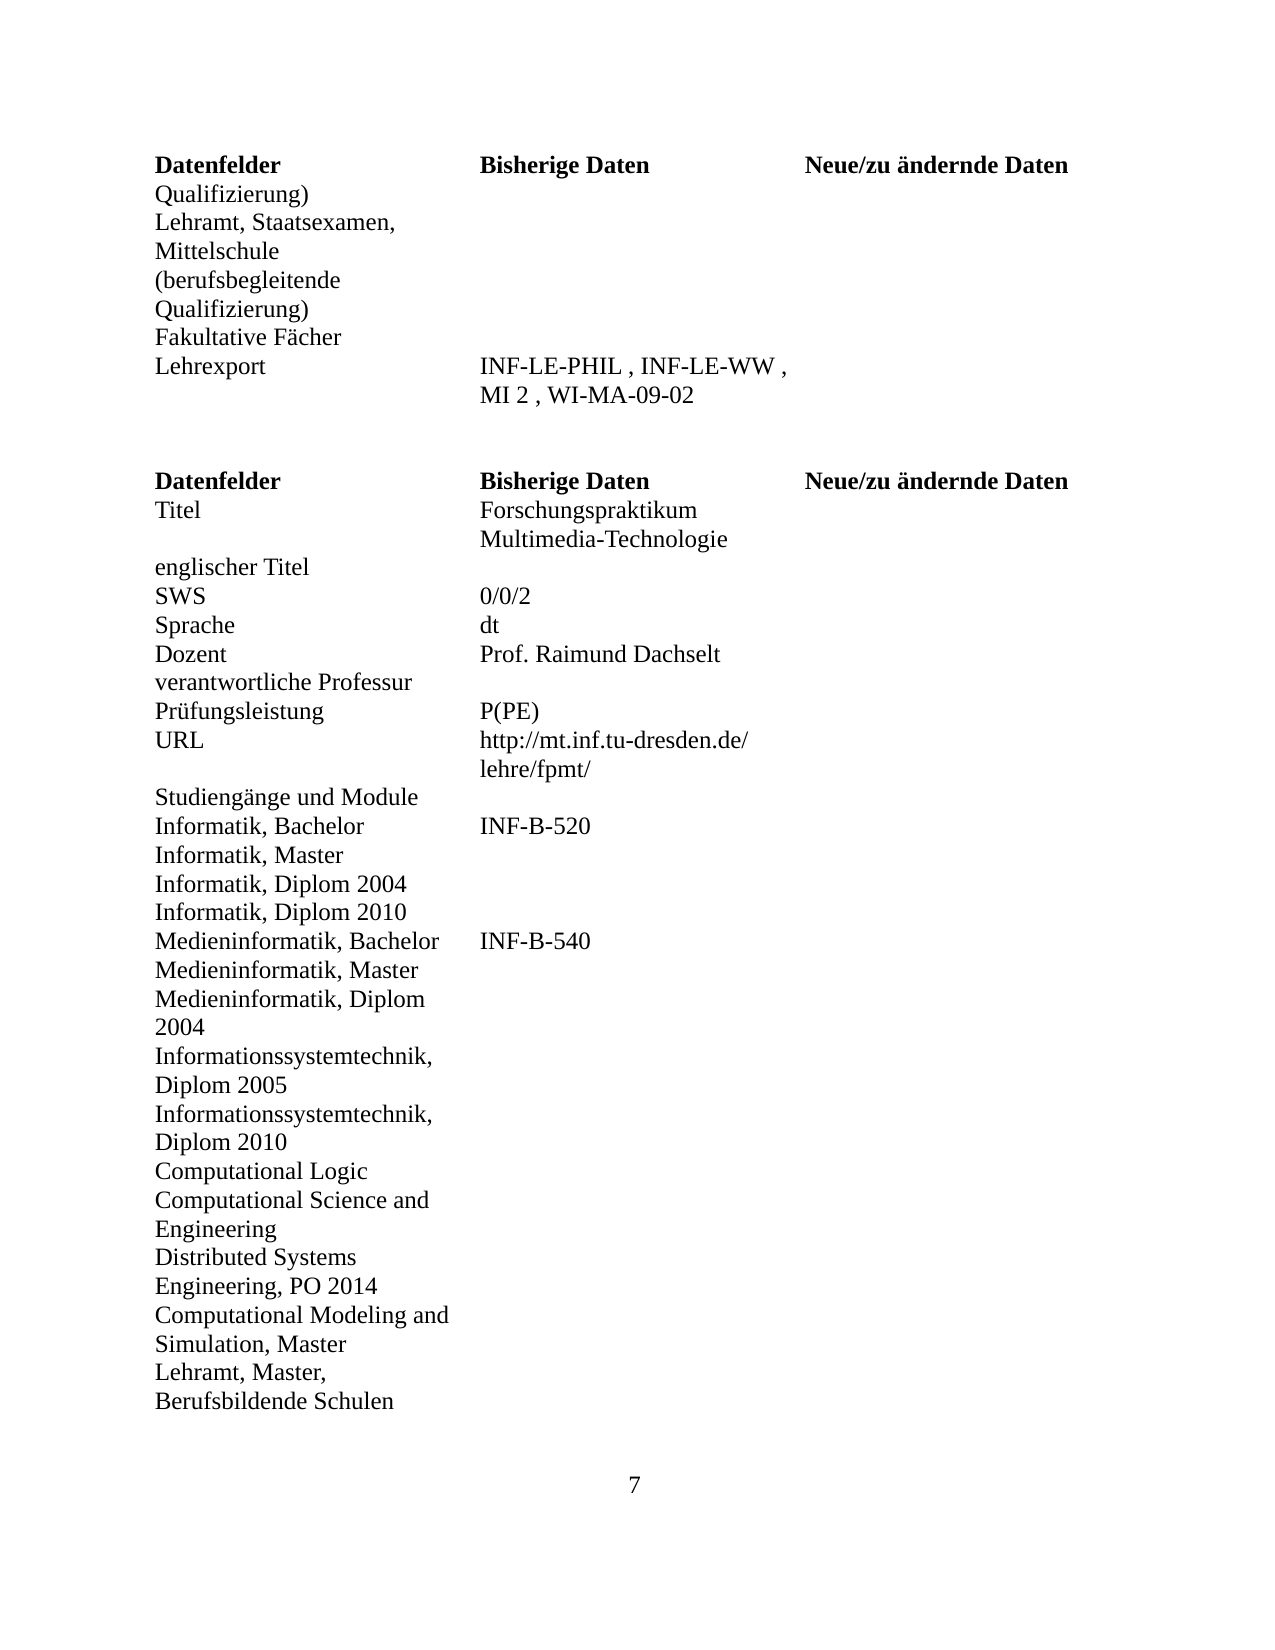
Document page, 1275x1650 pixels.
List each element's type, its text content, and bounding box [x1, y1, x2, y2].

table_cell [800, 639, 1125, 667]
table_cell [800, 1156, 1125, 1185]
table_cell Informatik, Diplom 2004 [150, 869, 475, 897]
table_cell Lehramt, Master, Berufsbildende Schulen [150, 1358, 475, 1415]
table_header Datenfelder [150, 466, 475, 495]
table_cell Informationssystemtechnik, Diplom 2005 [150, 1041, 475, 1099]
table_cell Sprache [150, 610, 475, 639]
table_cell [475, 1358, 800, 1415]
table_cell Informationssystemtechnik, Diplom 2010 [150, 1099, 475, 1156]
table_cell Distributed Systems Engineering, PO 2014 [150, 1243, 475, 1300]
table_cell [800, 1243, 1125, 1300]
table_cell Qualifizierung) [150, 179, 475, 207]
table_cell [800, 553, 1125, 581]
table_cell 0/0/2 [475, 581, 800, 610]
table_header Neue/zu ändernde Daten [800, 466, 1125, 495]
table_cell Medieninformatik, Bachelor [150, 926, 475, 955]
table_cell [800, 1041, 1125, 1099]
table_cell dt [475, 610, 800, 639]
table_cell [800, 869, 1125, 897]
table_cell [475, 898, 800, 926]
table_cell [800, 351, 1125, 409]
table_cell [800, 984, 1125, 1041]
table_cell [800, 926, 1125, 955]
table_cell INF-B-520 [475, 811, 800, 840]
table_cell INF-B-540 [475, 926, 800, 955]
table_cell englischer Titel [150, 553, 475, 581]
table_cell [800, 179, 1125, 207]
table_cell Prof. Raimund Dachselt [475, 639, 800, 667]
table_header Neue/zu ändernde Daten [800, 150, 1125, 179]
table_cell URL [150, 725, 475, 782]
table_cell [800, 668, 1125, 696]
table_cell [800, 783, 1125, 811]
table_cell Prüfungsleistung [150, 696, 475, 725]
table_cell [475, 1041, 800, 1099]
table_cell [475, 984, 800, 1041]
table_cell Studiengänge und Module [150, 783, 475, 811]
table_cell [475, 1156, 800, 1185]
table_cell Dozent [150, 639, 475, 667]
table_cell [800, 1099, 1125, 1156]
table_cell Informatik, Diplom 2010 [150, 898, 475, 926]
table_cell Informatik, Master [150, 840, 475, 869]
table_cell Computational Modeling and Simulation, Master [150, 1300, 475, 1357]
table_cell verantwortliche Professur [150, 668, 475, 696]
table_cell [475, 1243, 800, 1300]
table_cell [800, 1300, 1125, 1357]
table_cell [475, 1099, 800, 1156]
table_cell [800, 840, 1125, 869]
table_header Bisherige Daten [475, 150, 800, 179]
table_cell [800, 495, 1125, 552]
table_cell Computational Science and Engineering [150, 1185, 475, 1242]
table_cell [475, 783, 800, 811]
table_cell [475, 179, 800, 207]
table_cell Informatik, Bachelor [150, 811, 475, 840]
table_cell P(PE) [475, 696, 800, 725]
table_cell Lehramt, Staatsexamen, Mittelschule (berufsbegleitende Qualifizierung) [150, 208, 475, 322]
table_cell [475, 323, 800, 351]
table_cell [475, 1300, 800, 1357]
table_cell [475, 553, 800, 581]
table_cell [475, 668, 800, 696]
table_cell Titel [150, 495, 475, 552]
table_cell Computational Logic [150, 1156, 475, 1185]
table_cell [800, 898, 1125, 926]
table_cell [800, 323, 1125, 351]
table_cell [800, 811, 1125, 840]
table_cell [800, 955, 1125, 984]
table_cell [475, 869, 800, 897]
table_cell [800, 1185, 1125, 1242]
table_cell [475, 955, 800, 984]
table_cell [475, 1185, 800, 1242]
table_header Datenfelder [150, 150, 475, 179]
table_cell [475, 840, 800, 869]
table_cell [800, 1358, 1125, 1415]
table_cell Forschungspraktikum Multimedia-Technologie [475, 495, 800, 552]
table_cell [800, 696, 1125, 725]
table_cell SWS [150, 581, 475, 610]
table_cell Fakultative Fächer [150, 323, 475, 351]
table_cell Medieninformatik, Master [150, 955, 475, 984]
table_cell INF-LE-PHIL , INF-LE-WW , MI 2 , WI-MA-09-02 [475, 351, 800, 409]
table_cell http://mt.inf.tu-dresden.de/lehre/fpmt/ [475, 725, 800, 782]
table_cell Medieninformatik, Diplom 2004 [150, 984, 475, 1041]
table_cell [800, 208, 1125, 322]
table_cell [800, 581, 1125, 610]
table_cell Lehrexport [150, 351, 475, 409]
table_cell [800, 610, 1125, 639]
table_header Bisherige Daten [475, 466, 800, 495]
table_cell [800, 725, 1125, 782]
table_cell [475, 208, 800, 322]
